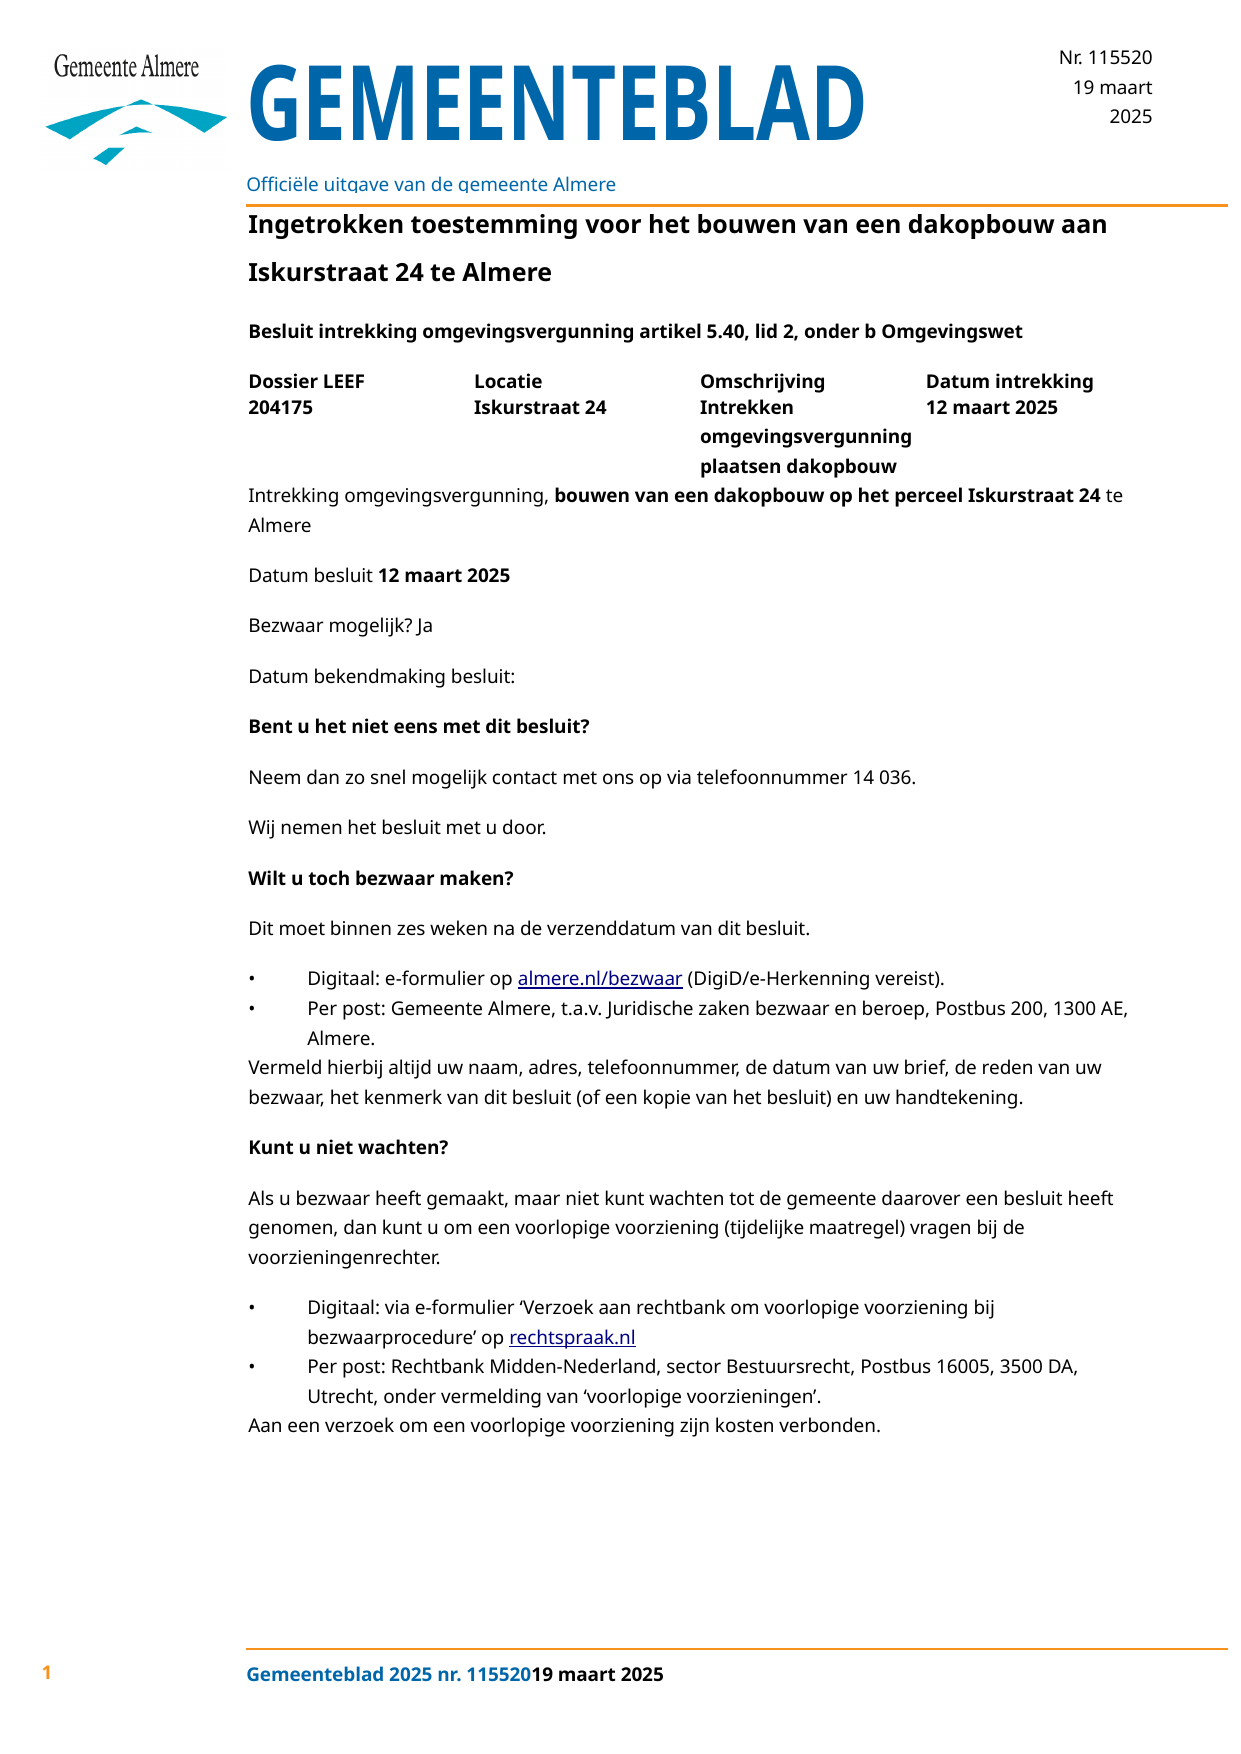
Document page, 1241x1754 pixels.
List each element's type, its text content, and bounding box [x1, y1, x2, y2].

table_header Omschrijving [700, 369, 926, 394]
text Vermeld hierbij altijd uw naam, adres, telefoonnummer, de datum van uw brief, de reden van uw bezwaar, het kenmerk van dit besluit (of een kopie van het besluit) en uw handtekening. [248, 1054, 1152, 1110]
text Wilt u toch bezwaar maken? [248, 865, 1152, 891]
text Bezwaar mogelijk? Ja [248, 613, 1152, 638]
text Datum bekendmaking besluit: [248, 663, 1152, 689]
text Datum besluit 12 maart 2025 [248, 562, 1152, 588]
list Per post: Rechtbank Midden-Nederland, sector Bestuursrecht, Postbus 16005, 3500 DA, Utrecht, onder vermelding van ‘voorlopige voorzieningen’. [248, 1353, 1152, 1409]
table_cell 204175 [248, 394, 474, 479]
table_cell Intrekken omgevingsvergunning plaatsen dakopbouw [700, 394, 926, 479]
table_header Datum intrekking [926, 369, 1152, 394]
text Intrekking omgevingsvergunning, bouwen van een dakopbouw op het perceel Iskurstraat 24 te Almere [248, 482, 1152, 538]
text Ingetrokken toestemming voor het bouwen van een dakopbouw aan Iskurstraat 24 te Almere [248, 207, 1152, 288]
text Wij nemen het besluit met u door. [248, 814, 1152, 840]
text Kunt u niet wachten? [248, 1134, 1152, 1160]
picture [41, 47, 231, 172]
list Digitaal: via e-formulier ‘Verzoek aan rechtbank om voorlopige voorziening bij bezwaarprocedure’ op rechtspraak.nl [248, 1294, 1152, 1350]
text Besluit intrekking omgevingsvergunning artikel 5.40, lid 2, onder b Omgevingswet [248, 318, 1152, 344]
list Digitaal: e-formulier op almere.nl/bezwaar (DigiD/e-Herkenning vereist). [248, 966, 1152, 991]
list Per post: Gemeente Almere, t.a.v. Juridische zaken bezwaar en beroep, Postbus 200, 1300 AE, Almere. [248, 995, 1152, 1051]
text Aan een verzoek om een voorlopige voorziening zijn kosten verbonden. [248, 1413, 1152, 1438]
table_header Locatie [474, 369, 700, 394]
text Dit moet binnen zes weken na de verzenddatum van dit besluit. [248, 915, 1152, 941]
table_cell Iskurstraat 24 [474, 394, 700, 479]
text Neem dan zo snel mogelijk contact met ons op via telefoonnummer 14 036. [248, 764, 1152, 790]
text Bent u het niet eens met dit besluit? [248, 713, 1152, 739]
text Als u bezwaar heeft gemaakt, maar niet kunt wachten tot de gemeente daarover een besluit heeft genomen, dan kunt u om een voorlopige voorziening (tijdelijke maatregel) vragen bij de voorzieningenrechter. [248, 1185, 1152, 1270]
table_cell 12 maart 2025 [926, 394, 1152, 479]
table_header Dossier LEEF [248, 369, 474, 394]
